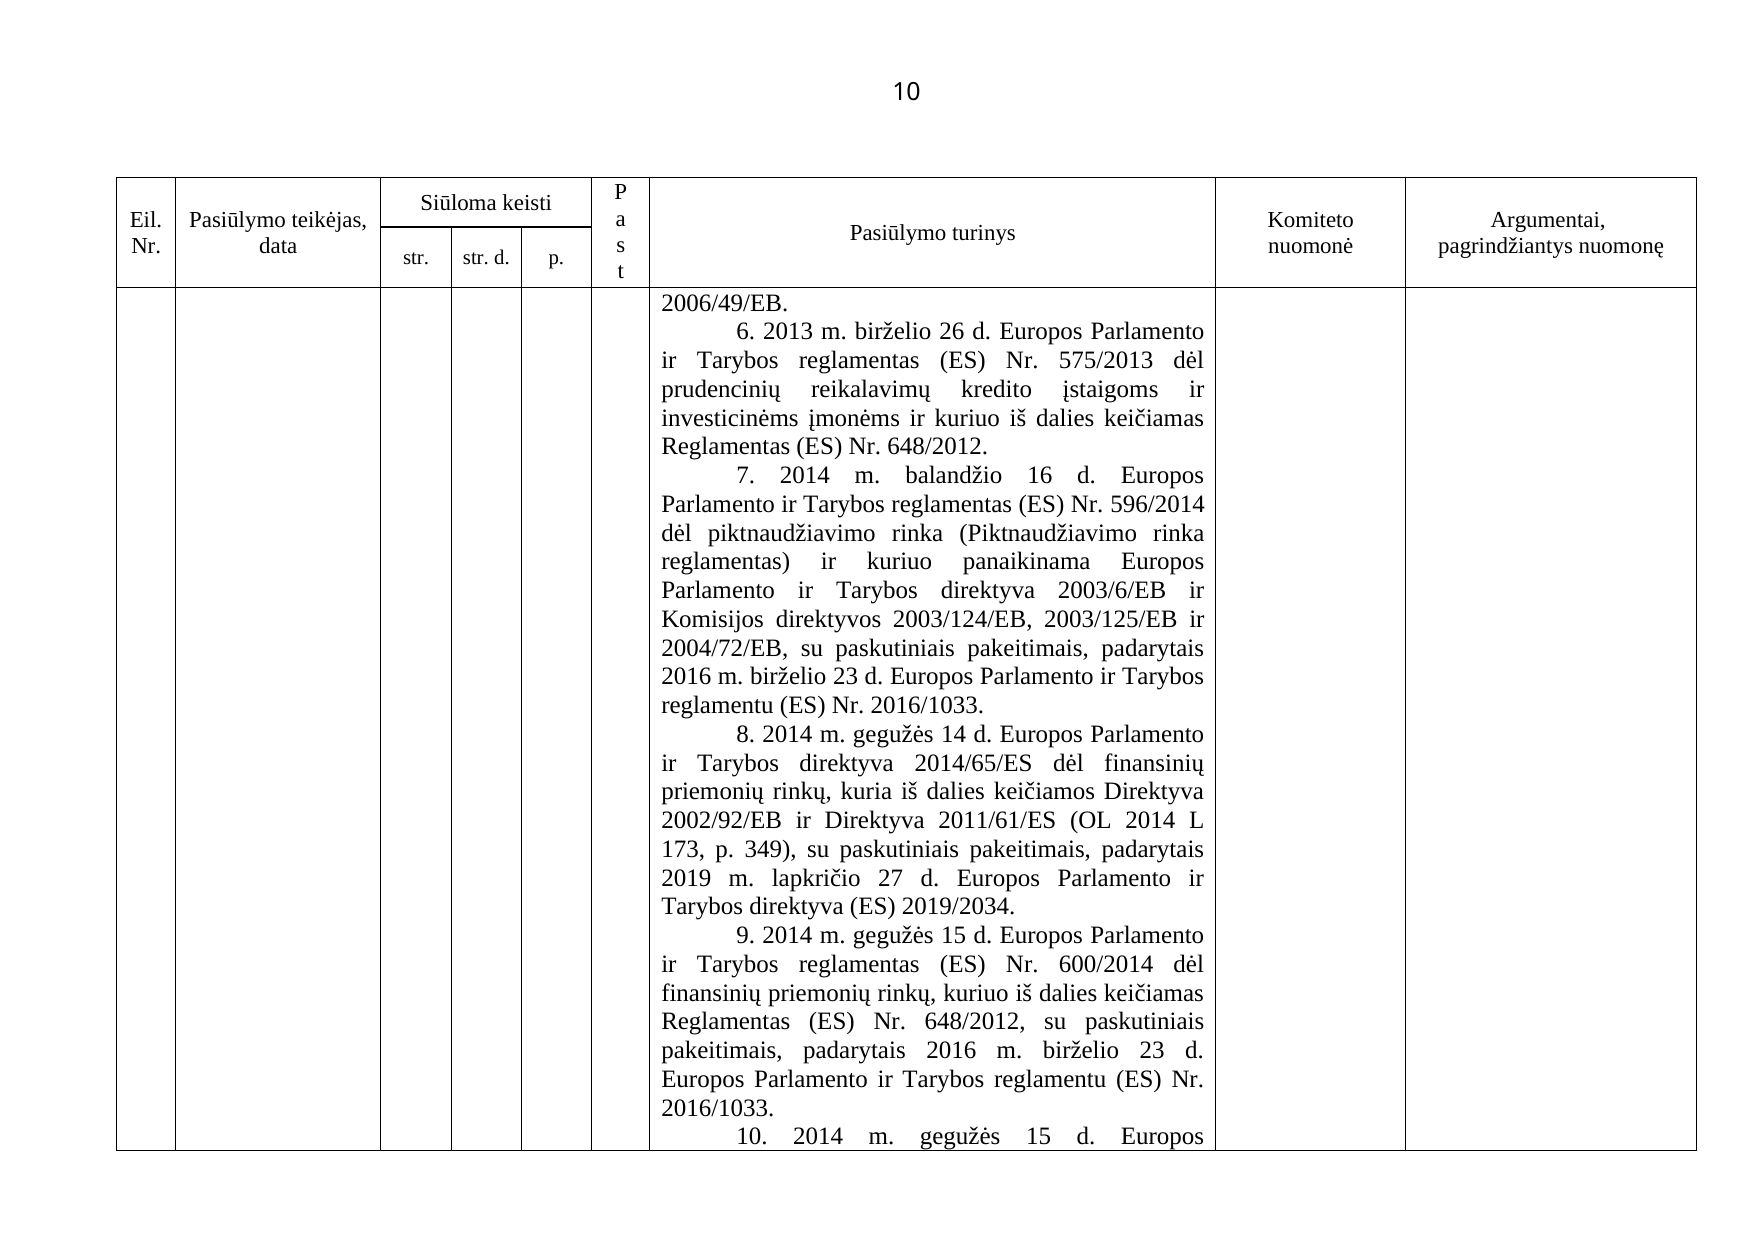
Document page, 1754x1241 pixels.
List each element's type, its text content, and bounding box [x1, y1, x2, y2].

table_header Pasiūlymo teikėjas, data [176, 178, 380, 287]
table_cell [1216, 288, 1405, 1150]
table_cell [1406, 288, 1696, 1150]
table_cell [452, 288, 521, 1150]
table_header Argumentai, pagrindžiantys nuomonę [1406, 178, 1696, 287]
table_cell str. [381, 228, 451, 287]
table_header Eil. Nr. [117, 178, 175, 287]
table_cell str. d. [452, 228, 521, 287]
table_header Pasiūlymo turinys [650, 178, 1215, 287]
table_cell [522, 288, 591, 1150]
table_cell [592, 288, 649, 1150]
table_cell p. [522, 228, 591, 287]
table_cell [176, 288, 380, 1150]
table_header Komiteto nuomonė [1216, 178, 1405, 287]
table_cell [117, 288, 175, 1150]
table_cell [381, 288, 451, 1150]
table_header Siūloma keisti [381, 178, 591, 226]
table_cell 2006/49/EB. 6. 2013 m. birželio 26 d. Europos Parlamento ir Tarybos reglamentas (ES) Nr. 575/2013 dėl prudencinių reikalavimų kredito įstaigoms ir investicinėms įmonėms ir kuriuo iš dalies keičiamas Reglamentas (ES) Nr. 648/2012. 7. 2014 m. balandžio 16 d. Europos Parlamento ir Tarybos reglamentas (ES) Nr. 596/2014 dėl piktnaudžiavimo rinka (Piktnaudžiavimo rinka reglamentas) ir kuriuo panaikinama Europos Parlamento ir Tarybos direktyva 2003/6/EB ir Komisijos direktyvos 2003/124/EB, 2003/125/EB ir 2004/72/EB, su paskutiniais pakeitimais, padarytais 2016 m. birželio 23 d. Europos Parlamento ir Tarybos reglamentu (ES) Nr. 2016/1033. 8. 2014 m. gegužės 14 d. Europos Parlamento ir Tarybos direktyva 2014/65/ES dėl finansinių priemonių rinkų, kuria iš dalies keičiamos Direktyva 2002/92/EB ir Direktyva 2011/61/ES (OL 2014 L 173, p. 349), su paskutiniais pakeitimais, padarytais 2019 m. lapkričio 27 d. Europos Parlamento ir Tarybos direktyva (ES) 2019/2034. 9. 2014 m. gegužės 15 d. Europos Parlamento ir Tarybos reglamentas (ES) Nr. 600/2014 dėl finansinių priemonių rinkų, kuriuo iš dalies keičiamas Reglamentas (ES) Nr. 648/2012, su paskutiniais pakeitimais, padarytais 2016 m. birželio 23 d. Europos Parlamento ir Tarybos reglamentu (ES) Nr. 2016/1033. 10. 2014 m. gegužės 15 d. Europos [650, 288, 1215, 1150]
table_header Pastabos [592, 178, 649, 287]
